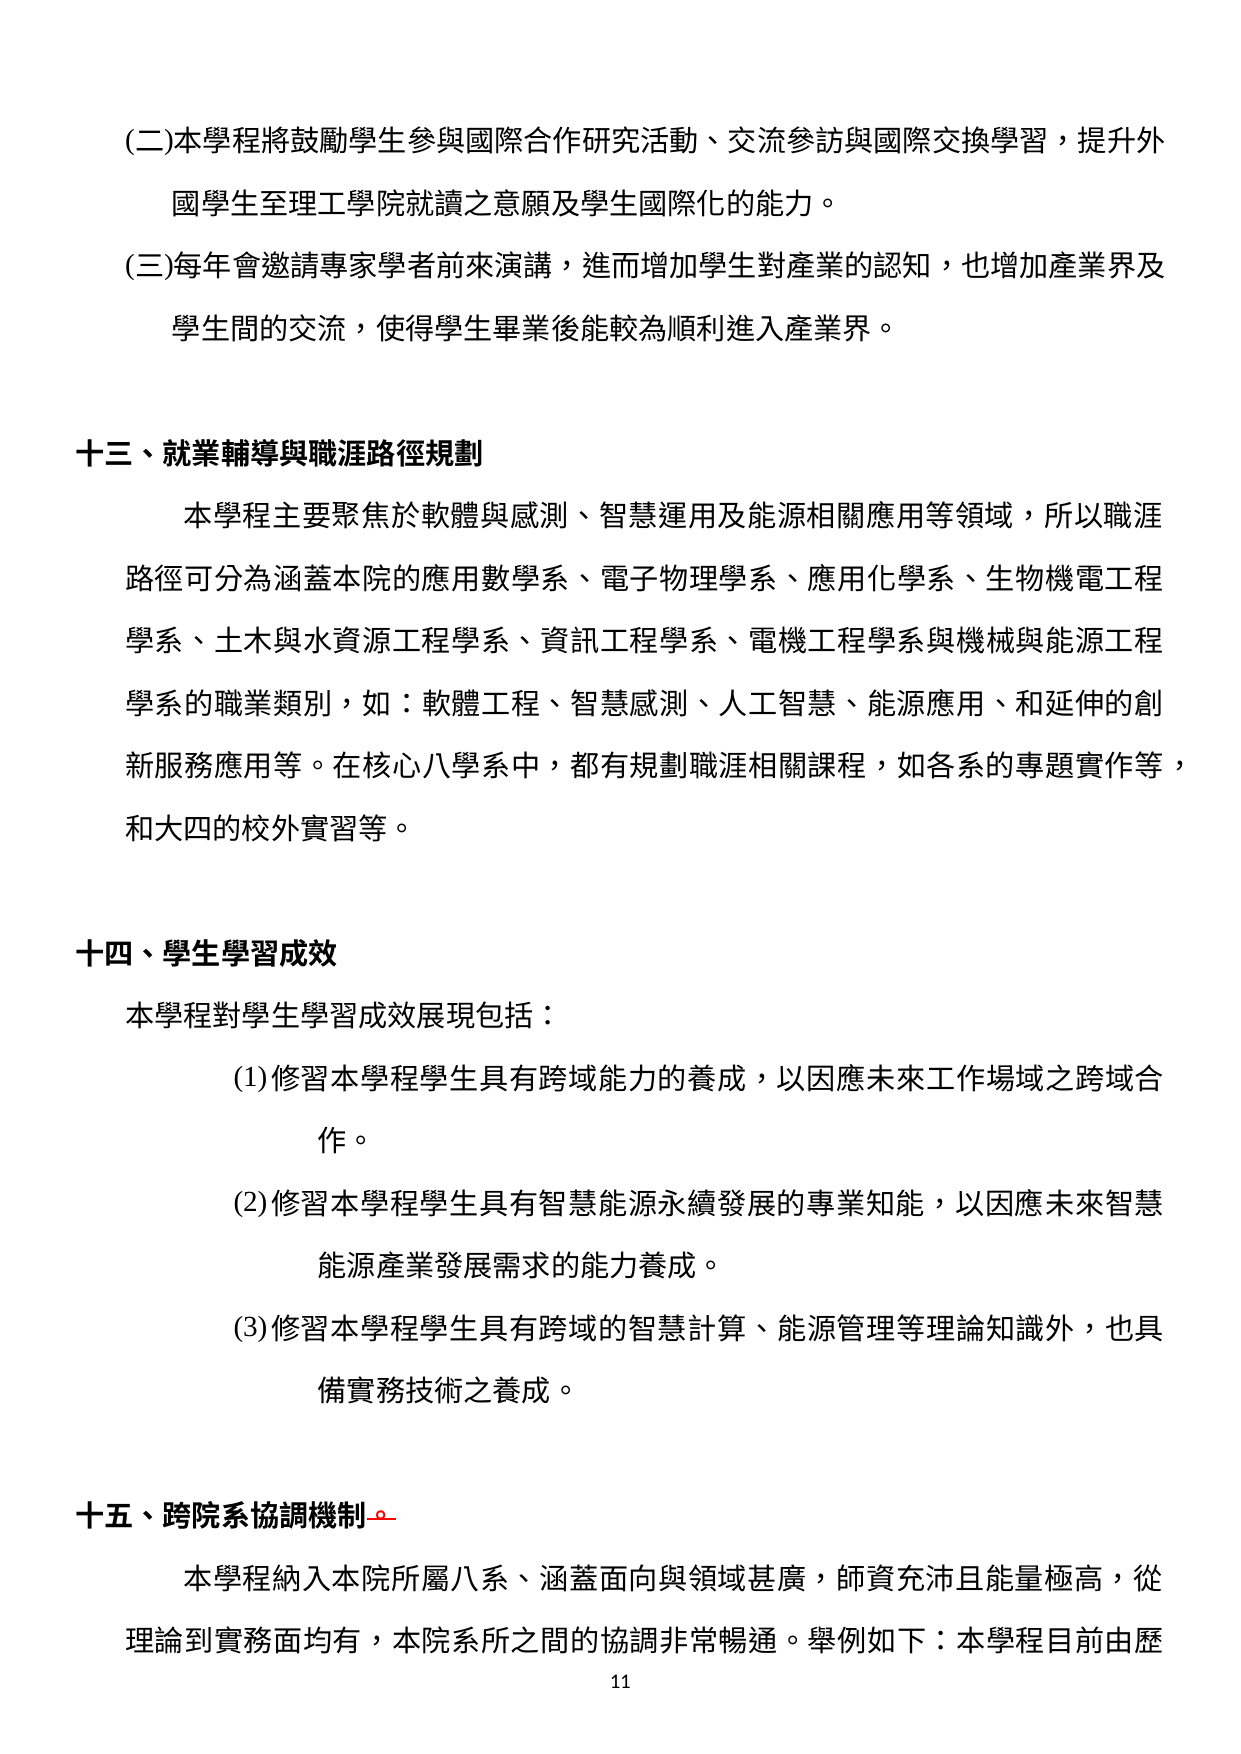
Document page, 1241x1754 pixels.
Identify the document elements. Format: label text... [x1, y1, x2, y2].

text 本學程對學生學習成效展現包括： [125, 972, 1165, 1035]
text 十三、就業輔導與職涯路徑規劃 [75, 410, 1165, 472]
list 修習本學程學生具有跨域的智慧計算、能源管理等理論知識外，也具備實務技術之養成。 [233, 1285, 1165, 1410]
text (二)本學程將鼓勵學生參與國際合作研究活動、交流參訪與國際交換學習，提升外國學生至理工學院就讀之意願及學生國際化的能力。 [125, 97, 1165, 222]
text 十五、跨院系協調機制。 [75, 1472, 1165, 1535]
list 修習本學程學生具有跨域能力的養成，以因應未來工作場域之跨域合作。 [233, 1035, 1165, 1160]
text 本學程主要聚焦於軟體與感測、智慧運用及能源相關應用等領域，所以職涯路徑可分為涵蓋本院的應用數學系、電子物理學系、應用化學系、生物機電工程學系、土木與水資源工程學系、資訊工程學系、電機工程學系與機械與能源工程學系的職業類別，如：軟體工程、智慧感測、人工智慧、能源應用、和延伸的創新服務應用等。在核心八學系中，都有規劃職涯相關課程，如各系的專題實作等，和大四的校外實習等。 [125, 472, 1165, 847]
text 十四、學生學習成效 [75, 910, 1165, 972]
text 本學程納入本院所屬八系、涵蓋面向與領域甚廣，師資充沛且能量極高，從理論到實務面均有，本院系所之間的協調非常暢通。舉例如下：本學程目前由歷 [125, 1535, 1165, 1660]
list 修習本學程學生具有智慧能源永續發展的專業知能，以因應未來智慧能源產業發展需求的能力養成。 [233, 1160, 1165, 1285]
text (三)每年會邀請專家學者前來演講，進而增加學生對產業的認知，也增加產業界及學生間的交流，使得學生畢業後能較為順利進入產業界。 [125, 222, 1165, 347]
